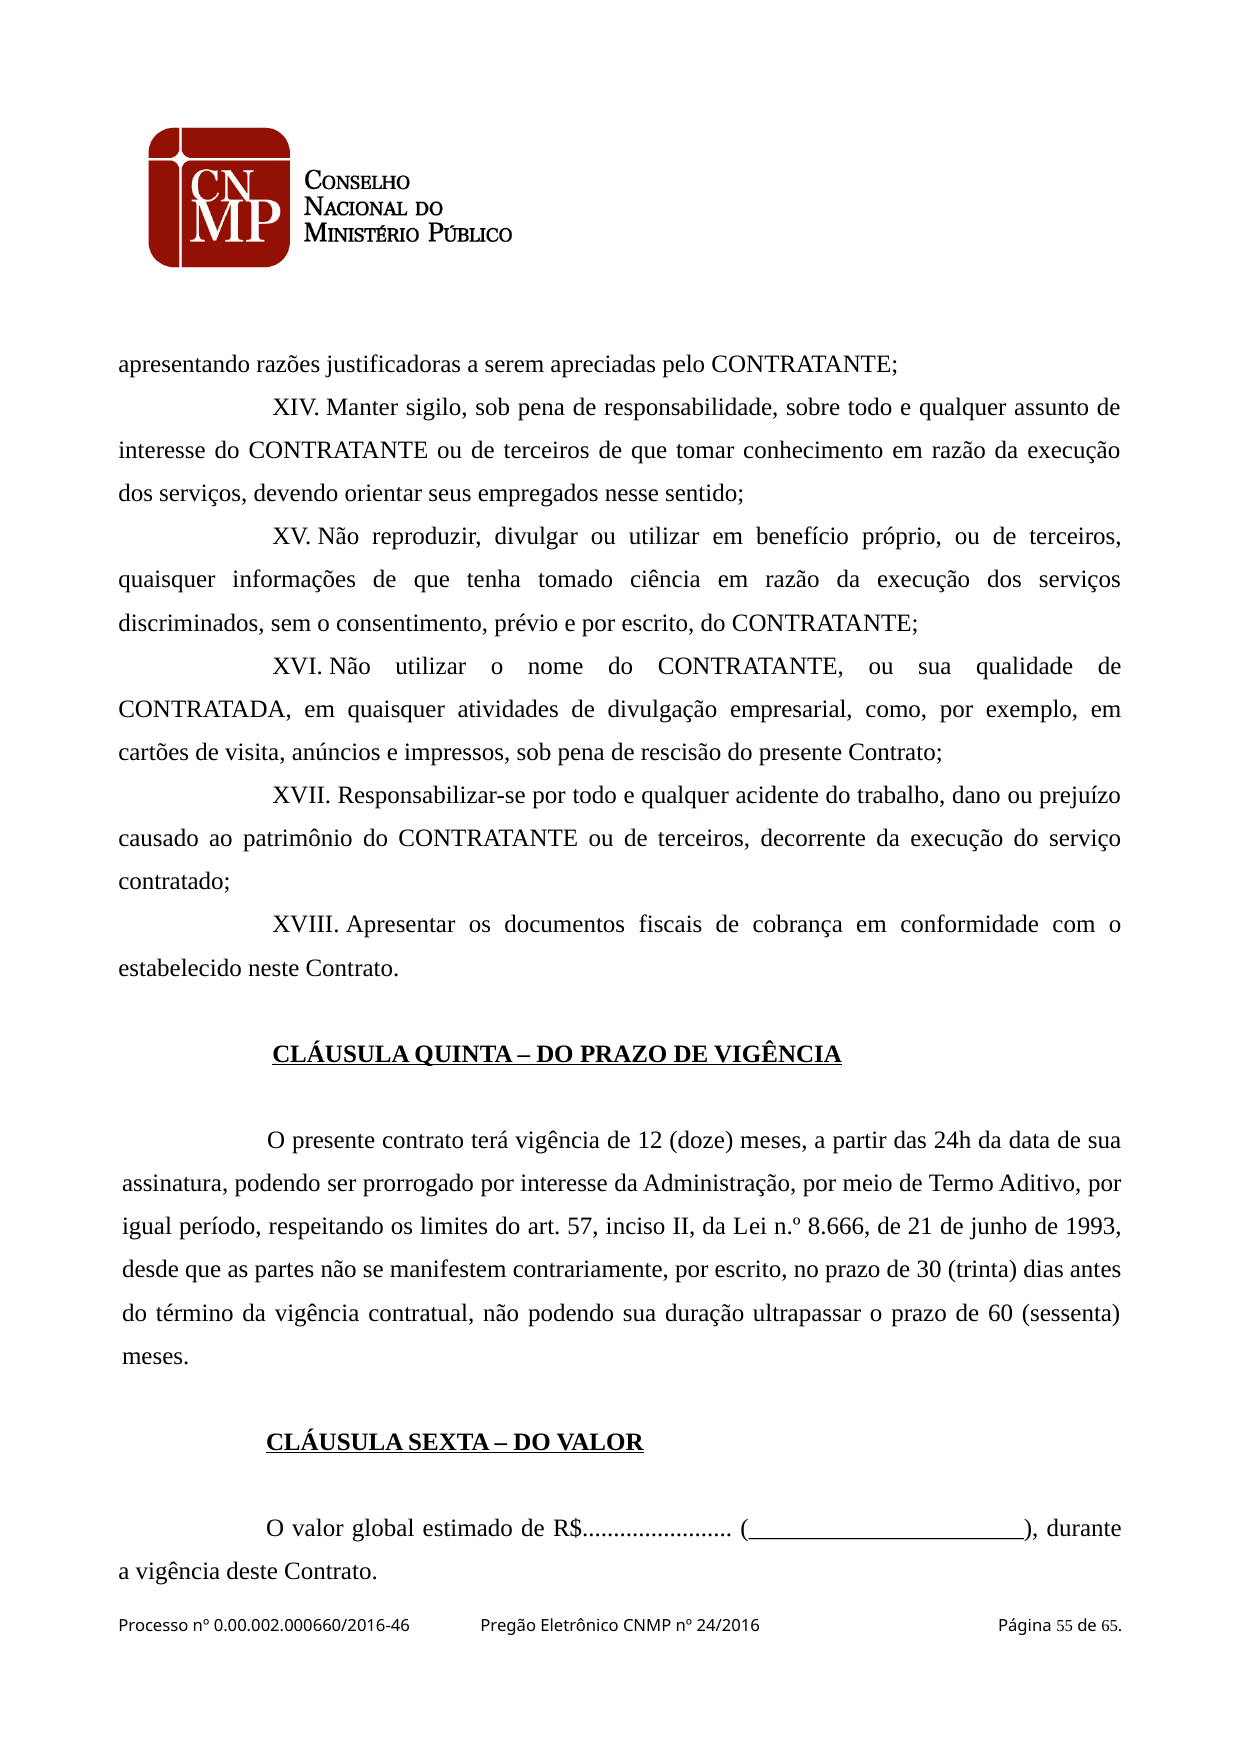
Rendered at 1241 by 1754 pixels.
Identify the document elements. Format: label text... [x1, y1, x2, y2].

text O presente contrato terá vigência de 12 (doze) meses, a partir das 24h da data de sua assinatura, podendo ser prorrogado por interesse da Administração, por meio de Termo Aditivo, por igual período, respeitando os limites do art. 57, inciso II, da Lei n.º 8.666, de 21 de junho de 1993, desde que as partes não se manifestem contrariamente, por escrito, no prazo de 30 (trinta) dias antes do término da vigência contratual, não podendo sua duração ultrapassar o prazo de 60 (sessenta) meses. [122, 1125, 1122, 1369]
text CLÁUSULA SEXTA – DO VALOR [118, 1427, 1122, 1456]
list Manter sigilo, sob pena de responsabilidade, sobre todo e qualquer assunto de interesse do CONTRATANTE ou de terceiros de que tomar conhecimento em razão da execução dos serviços, devendo orientar seus empregados nesse sentido; [118, 392, 1122, 507]
list apresentando razões justificadoras a serem apreciadas pelo CONTRATANTE; [118, 349, 1122, 378]
text CLÁUSULA QUINTA – DO PRAZO DE VIGÊNCIA [118, 1039, 1122, 1068]
list Responsabilizar-se por todo e qualquer acidente do trabalho, dano ou prejuízo causado ao patrimônio do CONTRATANTE ou de terceiros, decorrente da execução do serviço contratado; [118, 780, 1122, 895]
list Não utilizar o nome do CONTRATANTE, ou sua qualidade de CONTRATADA, em quaisquer atividades de divulgação empresarial, como, por exemplo, em cartões de visita, anúncios e impressos, sob pena de rescisão do presente Contrato; [118, 651, 1122, 766]
text O valor global estimado de R$........................ (______________________), durante a vigência deste Contrato. [118, 1513, 1122, 1585]
list Apresentar os documentos fiscais de cobrança em conformidade com o estabelecido neste Contrato. [118, 909, 1122, 981]
list Não reproduzir, divulgar ou utilizar em benefício próprio, ou de terceiros, quaisquer informações de que tenha tomado ciência em razão da execução dos serviços discriminados, sem o consentimento, prévio e por escrito, do CONTRATANTE; [118, 521, 1122, 636]
picture [124, 105, 528, 289]
